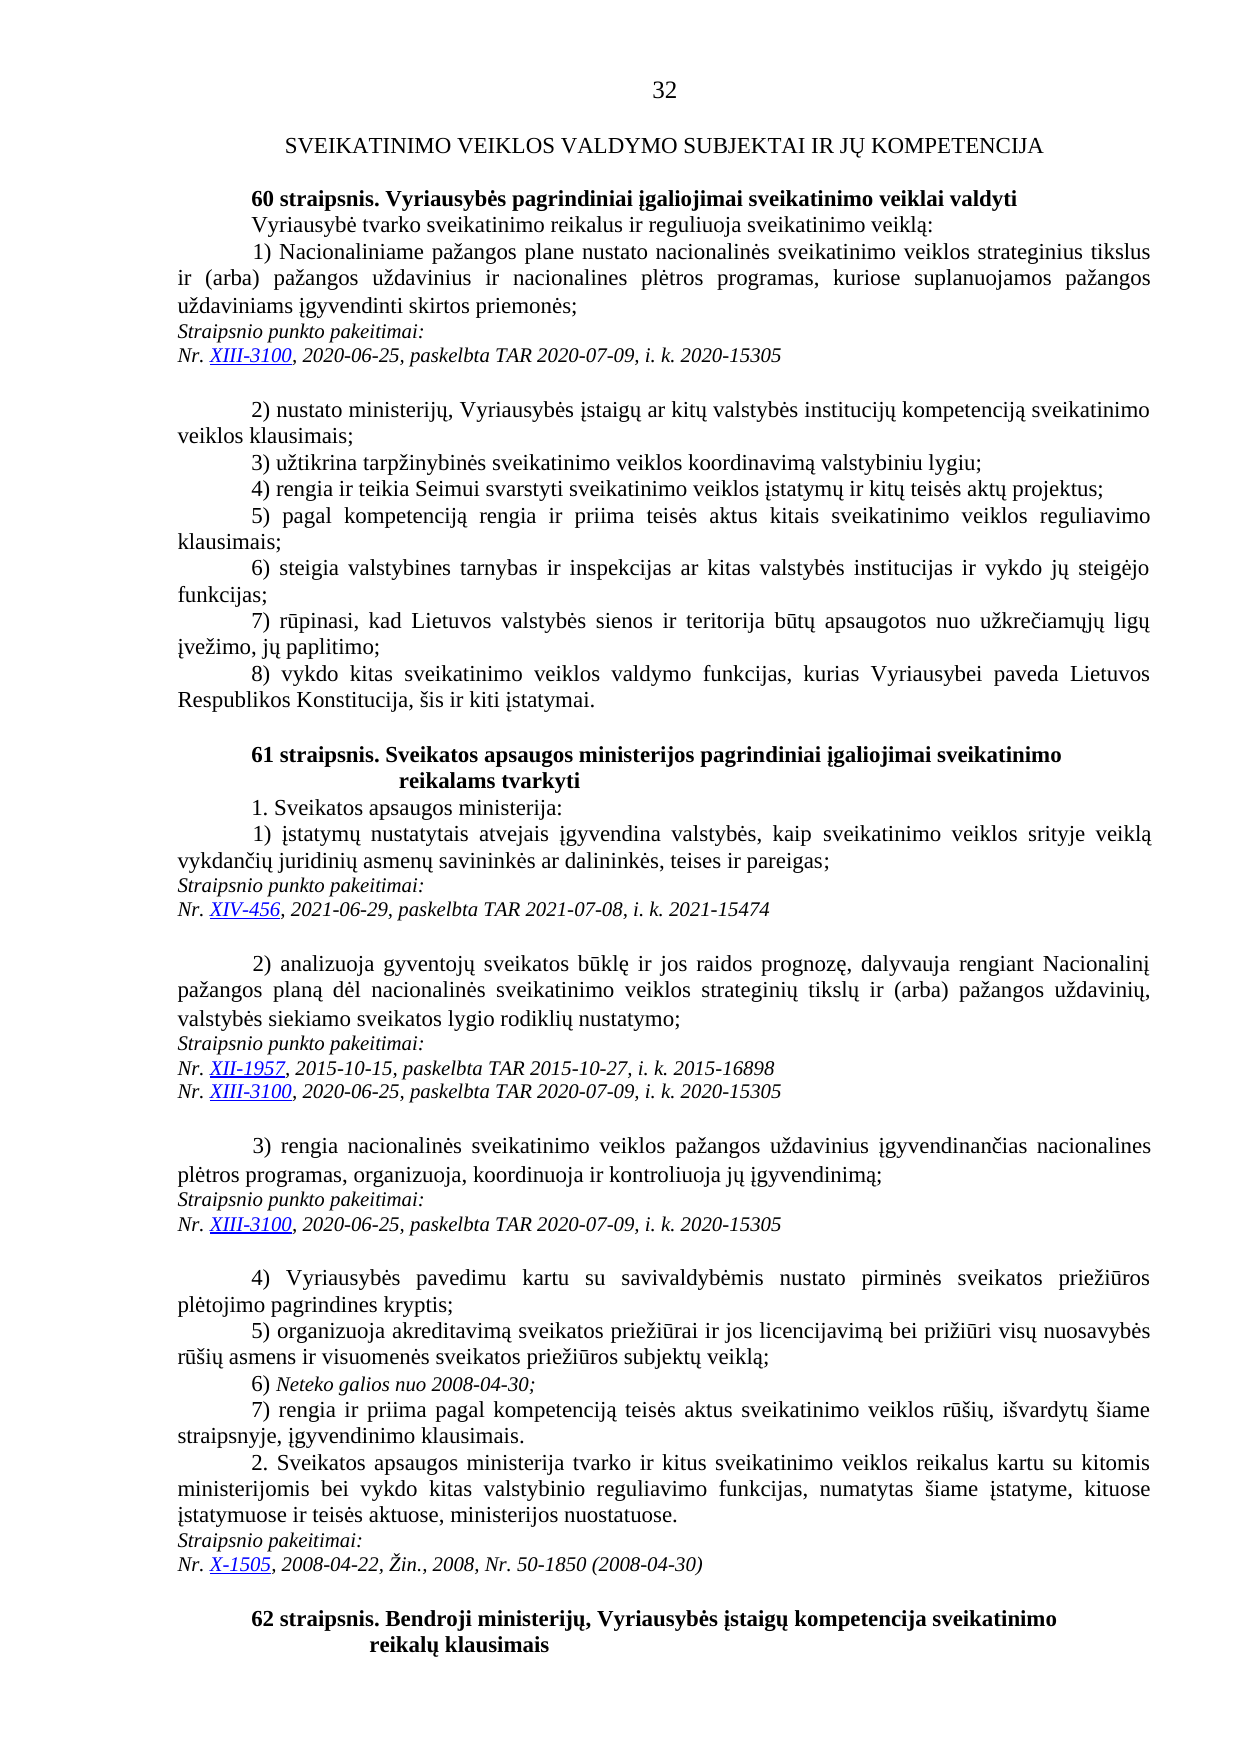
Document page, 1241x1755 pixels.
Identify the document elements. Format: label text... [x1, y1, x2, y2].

text SVEIKATINIMO VEIKLOS VALDYMO SUBJEKTAI IR JŲ KOMPETENCIJA [177, 132, 1152, 159]
text 3) užtikrina tarpžinybinės sveikatinimo veiklos koordinavimą valstybiniu lygiu; [177, 449, 1152, 475]
text reikalų klausimais [369, 1631, 1152, 1657]
text 60 straipsnis. Vyriausybės pagrindiniai įgaliojimai sveikatinimo veiklai valdyti [177, 185, 1152, 212]
text 5) pagal kompetenciją rengia ir priima teisės aktus kitais sveikatinimo veiklos reguliavimo klausimais; [177, 502, 1152, 554]
text 62 straipsnis. Bendroji ministerijų, Vyriausybės įstaigų kompetencija sveikatinimo [177, 1605, 1152, 1631]
text 7) rūpinasi, kad Lietuvos valstybės sienos ir teritorija būtų apsaugotos nuo užkrečiamųjų ligų įvežimo, jų paplitimo; [177, 607, 1152, 660]
text Straipsnio punkto pakeitimai: [177, 1187, 1152, 1211]
text 2) nustato ministerijų, Vyriausybės įstaigų ar kitų valstybės institucijų kompetenciją sveikatinimo veiklos klausimais; [177, 396, 1152, 449]
text Nr. XIII-3100, 2020-06-25, paskelbta TAR 2020-07-09, i. k. 2020-15305 [177, 1211, 1152, 1236]
text 61 straipsnis. Sveikatos apsaugos ministerijos pagrindiniai įgaliojimai sveikatinimo [177, 741, 1152, 768]
text Nr. X-1505, 2008-04-22, Žin., 2008, Nr. 50-1850 (2008-04-30) [177, 1552, 1152, 1576]
text 6) steigia valstybines tarnybas ir inspekcijas ar kitas valstybės institucijas ir vykdo jų steigėjo funkcijas; [177, 554, 1152, 607]
text Nr. XIII-3100, 2020-06-25, paskelbta TAR 2020-07-09, i. k. 2020-15305 [177, 343, 1152, 367]
text 6) Neteko galios nuo 2008-04-30; [177, 1370, 1152, 1396]
text 2. Sveikatos apsaugos ministerija tvarko ir kitus sveikatinimo veiklos reikalus kartu su kitomis ministerijomis bei vykdo kitas valstybinio reguliavimo funkcijas, numatytas šiame įstatyme, kituose įstatymuose ir teisės aktuose, ministerijos nuostatuose. [177, 1449, 1152, 1528]
text Nr. XIV-456, 2021-06-29, paskelbta TAR 2021-07-08, i. k. 2021-15474 [177, 897, 1152, 921]
text 8) vykdo kitas sveikatinimo veiklos valdymo funkcijas, kurias Vyriausybei paveda Lietuvos Respublikos Konstitucija, šis ir kiti įstatymai. [177, 660, 1152, 712]
text 1. Sveikatos apsaugos ministerija: [177, 794, 1152, 820]
text 4) rengia ir teikia Seimui svarstyti sveikatinimo veiklos įstatymų ir kitų teisės aktų projektus; [177, 475, 1152, 502]
text 5) organizuoja akreditavimą sveikatos priežiūrai ir jos licencijavimą bei prižiūri visų nuosavybės rūšių asmens ir visuomenės sveikatos priežiūros subjektų veiklą; [177, 1317, 1152, 1370]
text Nr. XIII-3100, 2020-06-25, paskelbta TAR 2020-07-09, i. k. 2020-15305 [177, 1079, 1152, 1103]
text reikalams tvarkyti [399, 768, 1152, 794]
text Straipsnio punkto pakeitimai: [177, 873, 1152, 897]
text Straipsnio punkto pakeitimai: [177, 1031, 1152, 1055]
text 4) Vyriausybės pavedimu kartu su savivaldybėmis nustato pirminės sveikatos priežiūros plėtojimo pagrindines kryptis; [177, 1264, 1152, 1317]
text 7) rengia ir priima pagal kompetenciją teisės aktus sveikatinimo veiklos rūšių, išvardytų šiame straipsnyje, įgyvendinimo klausimais. [177, 1396, 1152, 1449]
text 1) įstatymų nustatytais atvejais įgyvendina valstybės, kaip sveikatinimo veiklos srityje veiklą vykdančių juridinių asmenų savininkės ar dalininkės, teises ir pareigas; [177, 820, 1152, 873]
text Straipsnio punkto pakeitimai: [177, 319, 1152, 343]
text Straipsnio pakeitimai: [177, 1528, 1152, 1552]
text Nr. XII-1957, 2015-10-15, paskelbta TAR 2015-10-27, i. k. 2015-16898 [177, 1055, 1152, 1079]
text Vyriausybė tvarko sveikatinimo reikalus ir reguliuoja sveikatinimo veiklą: [177, 212, 1152, 238]
text 1) Nacionaliniame pažangos plane nustato nacionalinės sveikatinimo veiklos strateginius tikslus ir (arba) pažangos uždavinius ir nacionalines plėtros programas, kuriose suplanuojamos pažangos uždaviniams įgyvendinti skirtos priemonės; [177, 238, 1152, 319]
text 2) analizuoja gyventojų sveikatos būklę ir jos raidos prognozę, dalyvauja rengiant Nacionalinį pažangos planą dėl nacionalinės sveikatinimo veiklos strateginių tikslų ir (arba) pažangos uždavinių, valstybės siekiamo sveikatos lygio rodiklių nustatymo; [177, 950, 1152, 1031]
text 3) rengia nacionalinės sveikatinimo veiklos pažangos uždavinius įgyvendinančias nacionalines plėtros programas, organizuoja, koordinuoja ir kontroliuoja jų įgyvendinimą; [177, 1132, 1152, 1187]
